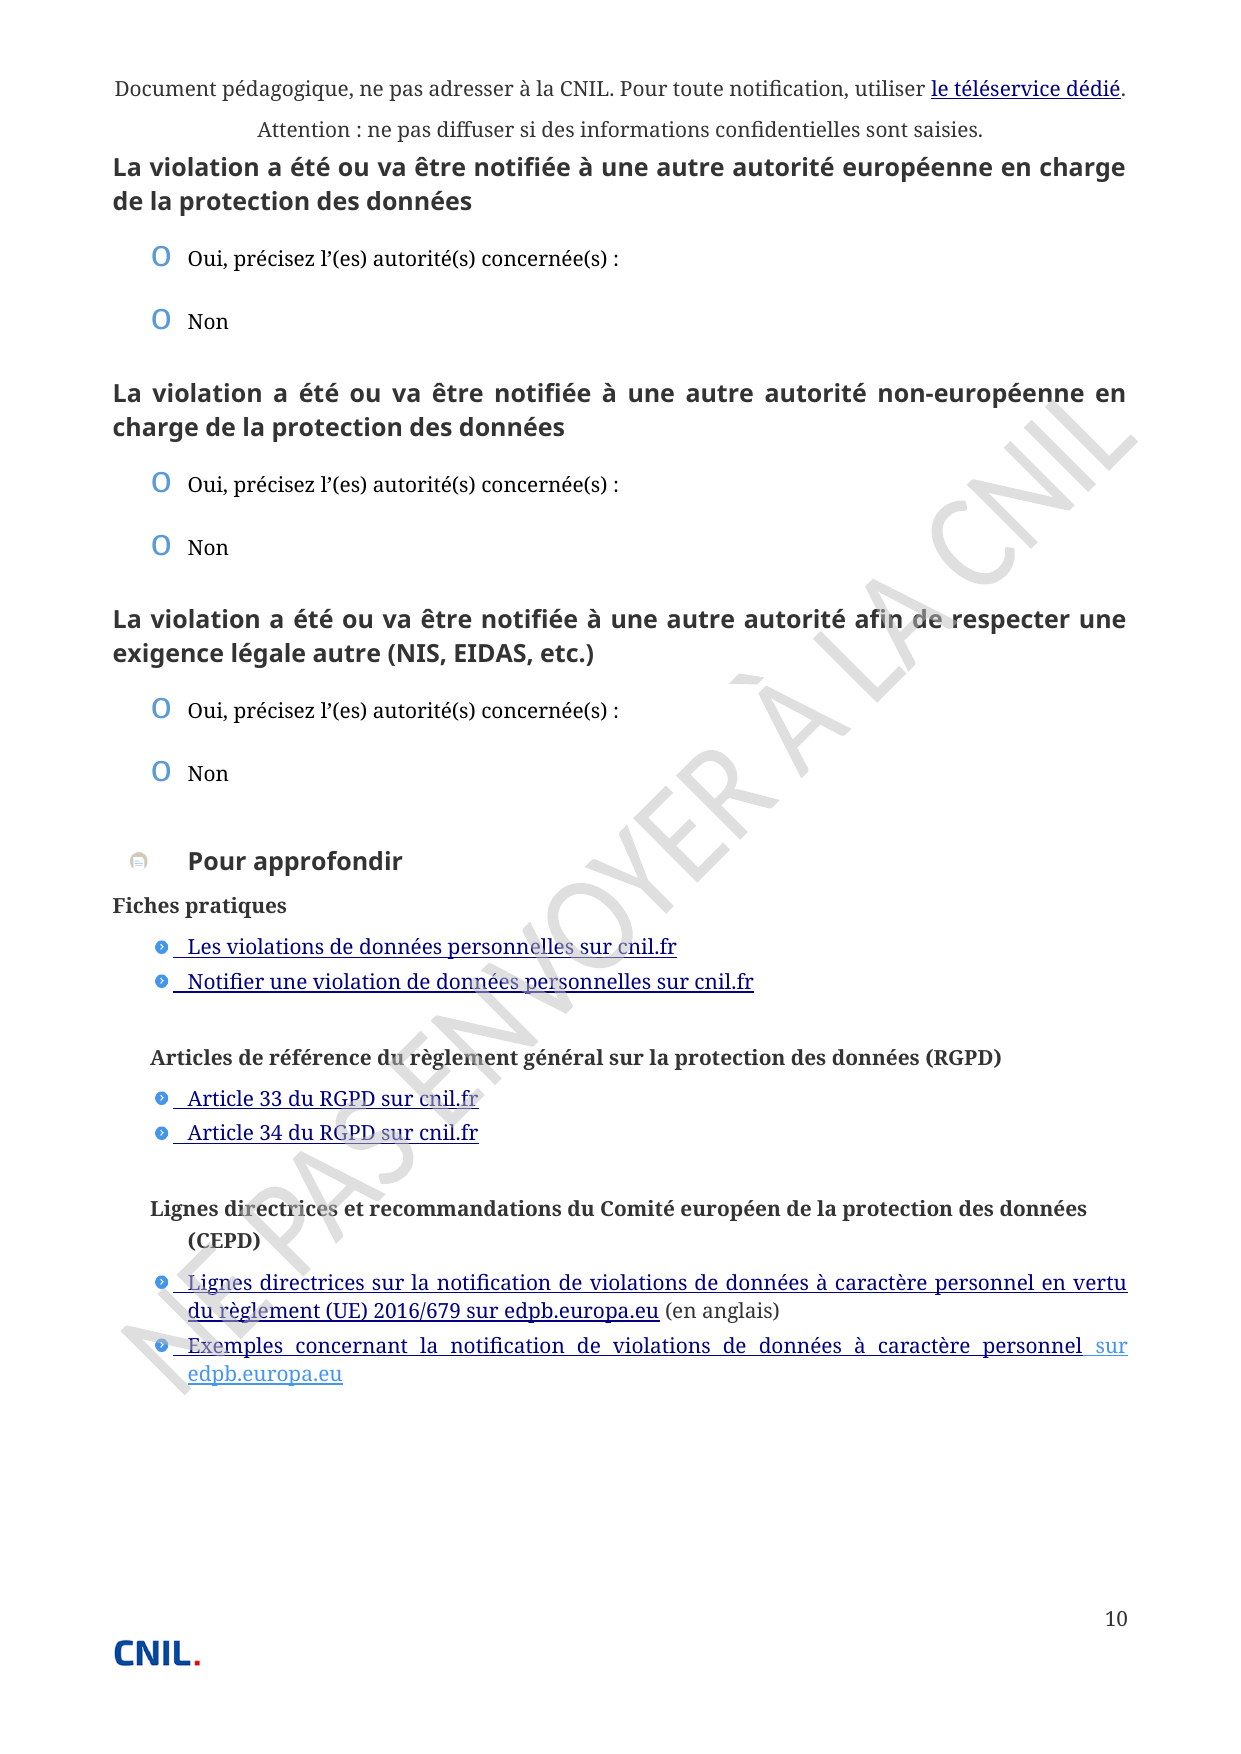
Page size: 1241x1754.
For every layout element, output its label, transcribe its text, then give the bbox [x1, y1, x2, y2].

list Lignes directrices sur la notification de violations de données à caractère personnel en vertu du règlement (UE) 2016/679 sur edpb.europa.eu (en anglais) [221, 1293, 1128, 1324]
list [718, 750, 1128, 793]
text Fiches pratiques [112, 892, 557, 920]
list [635, 844, 691, 878]
list Oui, précisez l’(es) autorité(s) concernée(s) : [150, 461, 1051, 503]
list [1032, 461, 1128, 503]
subtitle La violation a été ou va être notifiée à une autre autorité afin de respecter une exigence légale autre (NIS, EIDAS, etc.) [905, 602, 1128, 670]
list Non [150, 750, 705, 793]
list [703, 844, 1128, 878]
text Articles de référence du règlement général sur la protection des données (RGPD) [404, 1043, 479, 1071]
text [609, 892, 1128, 920]
subtitle La violation a été ou va être notifiée à une autre autorité non-européenne en charge de la protection des données [112, 376, 1128, 444]
list Lignes directrices sur la notification de violations de données à caractère personnel en vertu du règlement (UE) 2016/679 sur edpb.europa.eu (en anglais) [150, 1268, 220, 1324]
list [692, 762, 727, 793]
list Oui, précisez l’(es) autorité(s) concernée(s) : [150, 687, 775, 729]
list Lignes directrices sur la notification de violations de données à caractère personnel en vertu du règlement (UE) 2016/679 sur edpb.europa.eu (en anglais) [193, 1268, 1128, 1292]
list [677, 844, 720, 866]
list Article 33 du RGPD sur cnil.fr [150, 1084, 431, 1112]
list Exemples concernant la notification de violations de données à caractère personnel sur edpb.europa.eu [209, 1331, 1128, 1355]
list Article 33 du RGPD sur cnil.fr [432, 1084, 1128, 1112]
subtitle La violation a été ou va être notifiée à une autre autorité afin de respecter une exigence légale autre (NIS, EIDAS, etc.) [112, 602, 906, 670]
list Article 34 du RGPD sur cnil.fr [346, 1118, 1128, 1147]
list Oui, précisez l’(es) autorité(s) concernée(s) : [150, 235, 1128, 277]
text [559, 894, 616, 920]
list [943, 524, 1128, 567]
text Articles de référence du règlement général sur la protection des données (RGPD) [468, 1043, 1128, 1071]
list [771, 687, 1128, 729]
text Articles de référence du règlement général sur la protection des données (RGPD) [150, 1043, 407, 1071]
text Lignes directrices et recommandations du Comité européen de la protection des données (CEPD) [288, 1194, 1128, 1255]
list Pour approfondir [150, 844, 637, 878]
list Non [150, 524, 948, 567]
list Les violations de données personnelles sur cnil.fr [622, 932, 1128, 961]
list Les violations de données personnelles sur cnil.fr [150, 932, 537, 961]
list Notifier une violation de données personnelles sur cnil.fr [554, 967, 1128, 996]
list Exemples concernant la notification de violations de données à caractère personnel sur edpb.europa.eu [150, 1342, 1128, 1388]
list Notifier une violation de données personnelles sur cnil.fr [150, 967, 519, 996]
subtitle La violation a été ou va être notifiée à une autre autorité européenne en charge de la protection des données [112, 150, 1128, 218]
list Notifier une violation de données personnelles sur cnil.fr [500, 967, 553, 991]
list Non [150, 298, 1128, 341]
text Lignes directrices et recommandations du Comité européen de la protection des données (CEPD) [150, 1194, 280, 1255]
list Les violations de données personnelles sur cnil.fr [564, 932, 621, 957]
list Article 34 du RGPD sur cnil.fr [150, 1118, 348, 1147]
